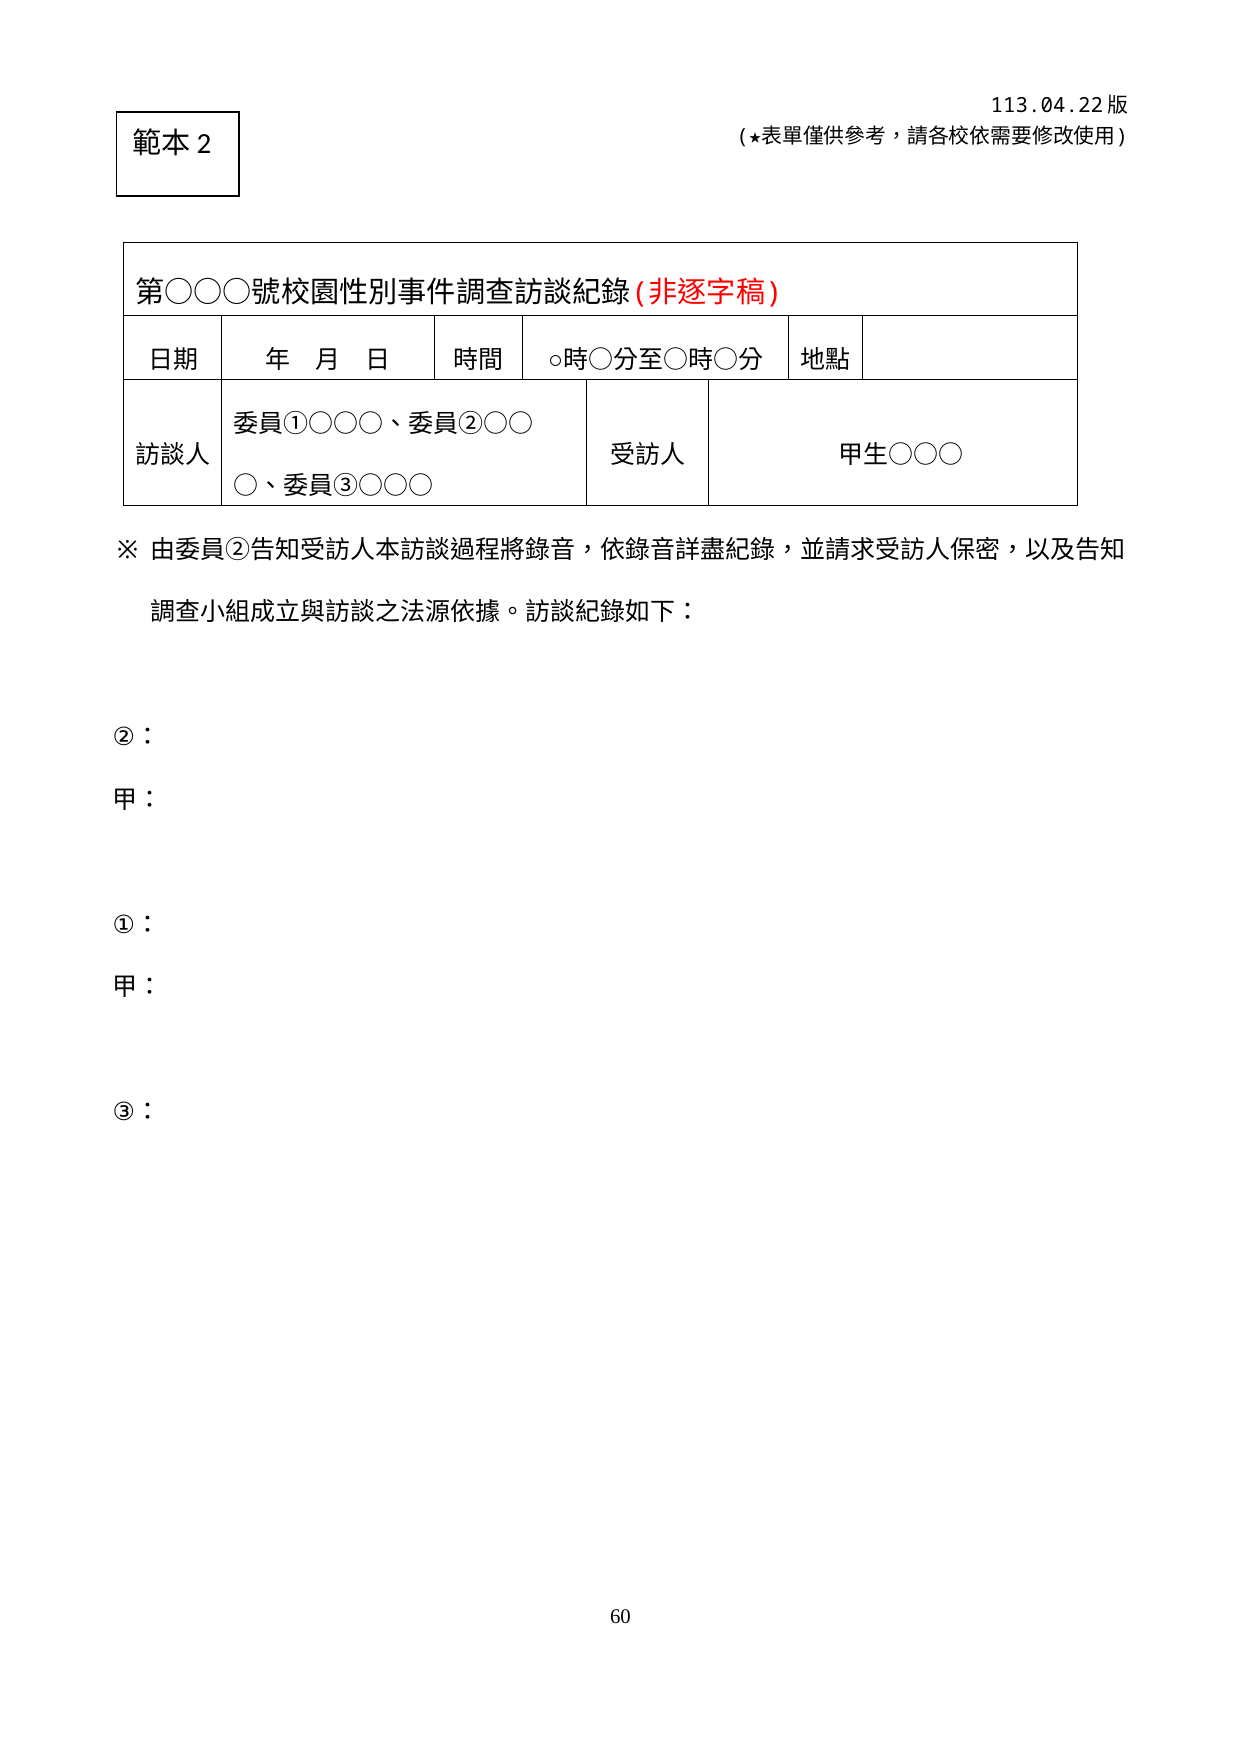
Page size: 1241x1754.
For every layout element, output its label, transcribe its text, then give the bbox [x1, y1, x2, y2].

table_cell 受訪人 [587, 380, 708, 504]
text ③： [112, 1068, 1128, 1131]
table_cell ○時○分至○時○分 [523, 316, 788, 378]
text 範本2 [132, 120, 223, 162]
table_cell 日期 [124, 316, 221, 378]
text ②： [112, 693, 1128, 756]
table_cell 時間 [435, 316, 522, 378]
table_cell 訪談人 [124, 380, 221, 504]
table_cell [863, 316, 1077, 378]
text 甲： [112, 756, 1128, 818]
list 由委員②告知受訪人本訪談過程將錄音，依錄音詳盡紀錄，並請求受訪人保密，以及告知調查小組成立與訪談之法源依據。訪談紀錄如下： [112, 506, 1128, 631]
text 甲： [112, 943, 1128, 1006]
table_cell 甲生○○○ [709, 380, 1077, 504]
text ①： [112, 881, 1128, 943]
table_cell 年 月 日 [222, 316, 434, 378]
table_cell 地點 [789, 316, 862, 378]
table_cell 委員①○○○、委員②○○○、委員③○○○ [222, 380, 586, 504]
table_header 第○○○號校園性別事件調查訪談紀錄(非逐字稿) [124, 243, 1077, 315]
